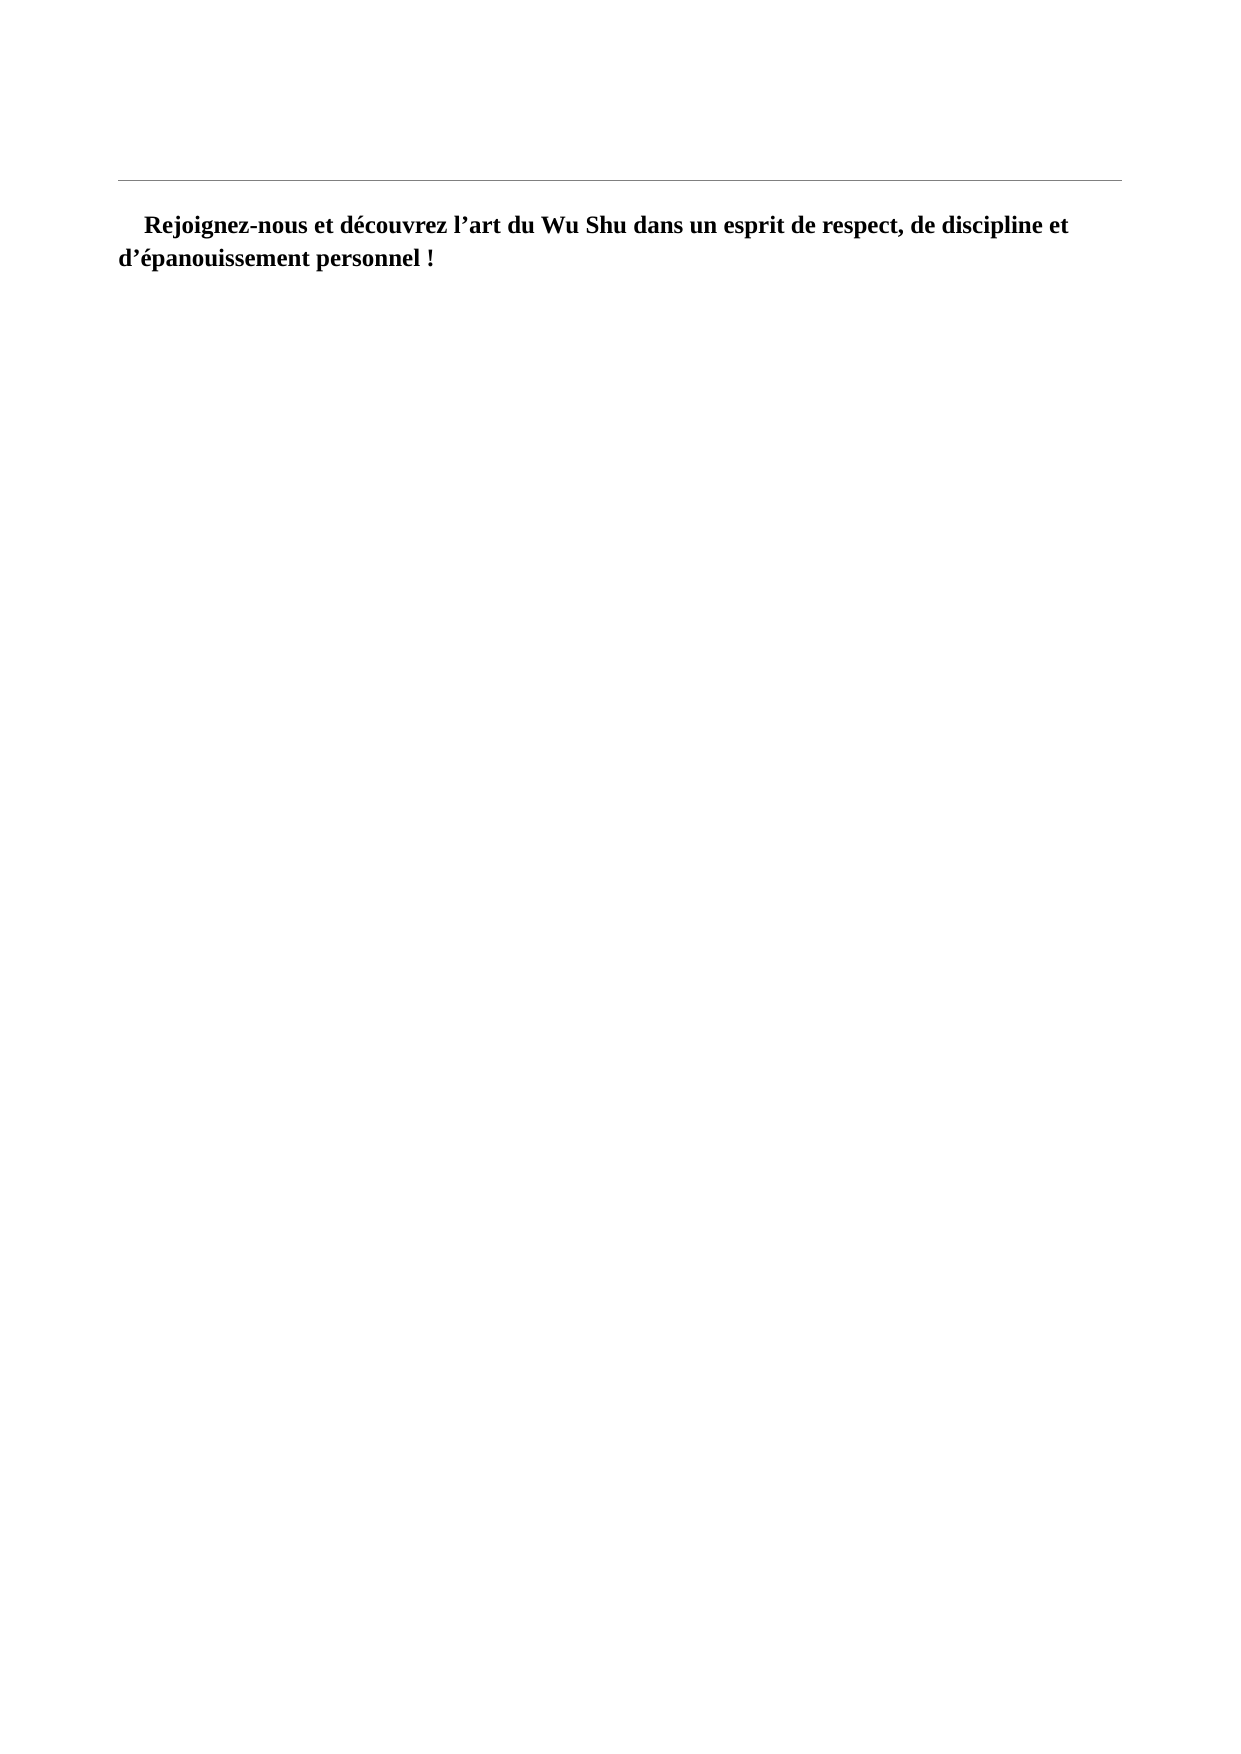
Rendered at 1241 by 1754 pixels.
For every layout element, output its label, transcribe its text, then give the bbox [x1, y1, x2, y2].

text ✨ Rejoignez-nous et découvrez l’art du Wu Shu dans un esprit de respect, de discipline et d’épanouissement personnel ! ✨ [118, 210, 1122, 272]
